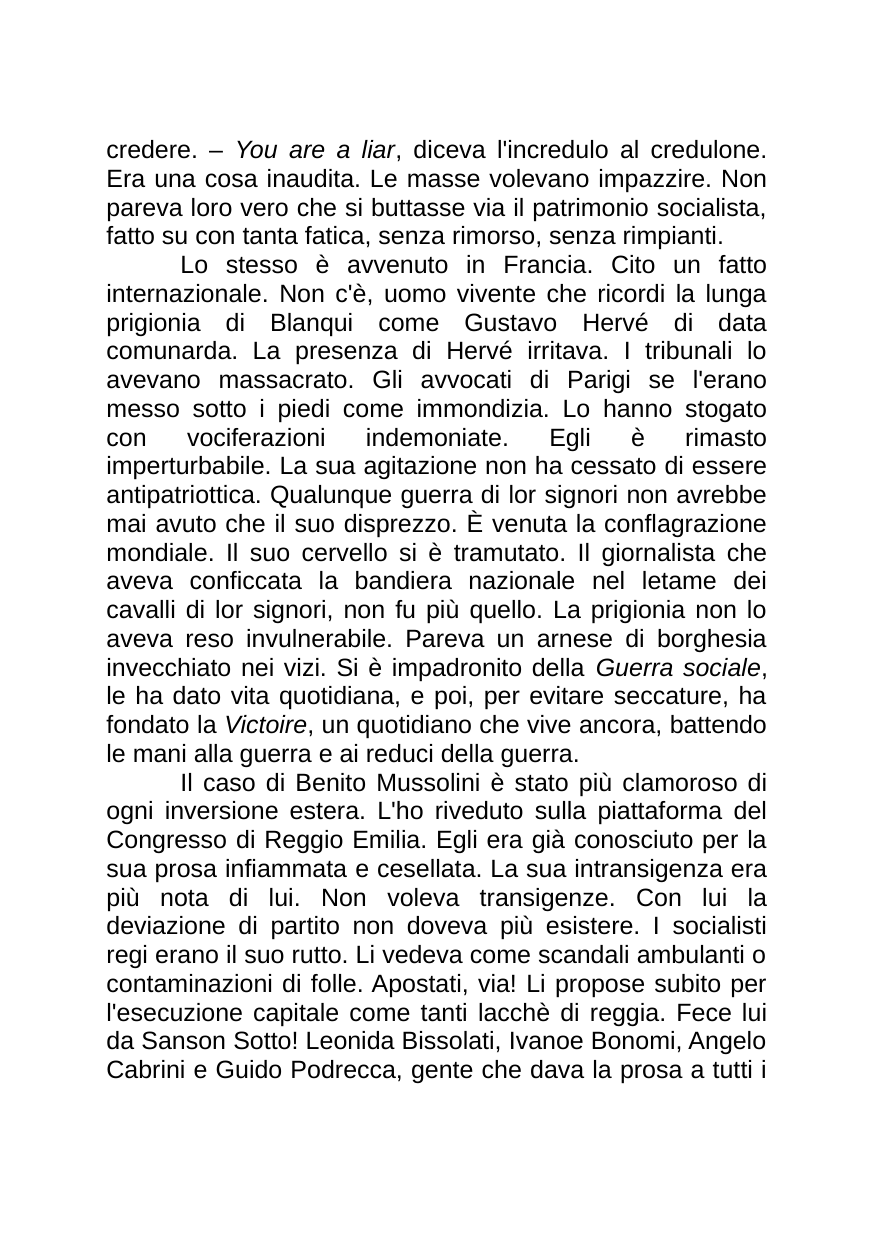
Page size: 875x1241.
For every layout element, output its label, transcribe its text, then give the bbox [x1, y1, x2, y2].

text credere. – You are a liar, diceva l'incredulo al credulone. Era una cosa inaudita. Le masse volevano impazzire. Non pareva loro vero che si buttasse via il patrimonio socialista, fatto su con tanta fatica, senza rimorso, senza rimpianti. [106, 135, 768, 250]
text Lo stesso è avvenuto in Francia. Cito un fatto internazionale. Non c'è, uomo vivente che ricordi la lunga prigionia di Blanqui come Gustavo Hervé di data comunarda. La presenza di Hervé irritava. I tribunali lo avevano massacrato. Gli avvocati di Parigi se l'erano messo sotto i piedi come immondizia. Lo hanno stogato con vociferazioni indemoniate. Egli è rimasto imperturbabile. La sua agitazione non ha cessato di essere antipatriottica. Qualunque guerra di lor signori non avrebbe mai avuto che il suo disprezzo. È venuta la conflagrazione mondiale. Il suo cervello si è tramutato. Il giornalista che aveva conficcata la bandiera nazionale nel letame dei cavalli di lor signori, non fu più quello. La prigionia non lo aveva reso invulnerabile. Pareva un arnese di borghesia invecchiato nei vizi. Si è impadronito della Guerra sociale, le ha dato vita quotidiana, e poi, per evitare seccature, ha fondato la Victoire, un quotidiano che vive ancora, battendo le mani alla guerra e ai reduci della guerra. [106, 250, 768, 767]
text Il caso di Benito Mussolini è stato più clamoroso di ogni inversione estera. L'ho riveduto sulla piattaforma del Congresso di Reggio Emilia. Egli era già conosciuto per la sua prosa infiammata e cesellata. La sua intransigenza era più nota di lui. Non voleva transigenze. Con lui la deviazione di partito non doveva più esistere. I socialisti regi erano il suo rutto. Li vedeva come scandali ambulanti o contaminazioni di folle. Apostati, via! Li propose subito per l'esecuzione capitale come tanti lacchè di reggia. Fece lui da Sanson Sotto! Leonida Bissolati, Ivanoe Bonomi, Angelo Cabrini e Guido Podrecca, gente che dava la prosa a tutti i [106, 767, 768, 1084]
